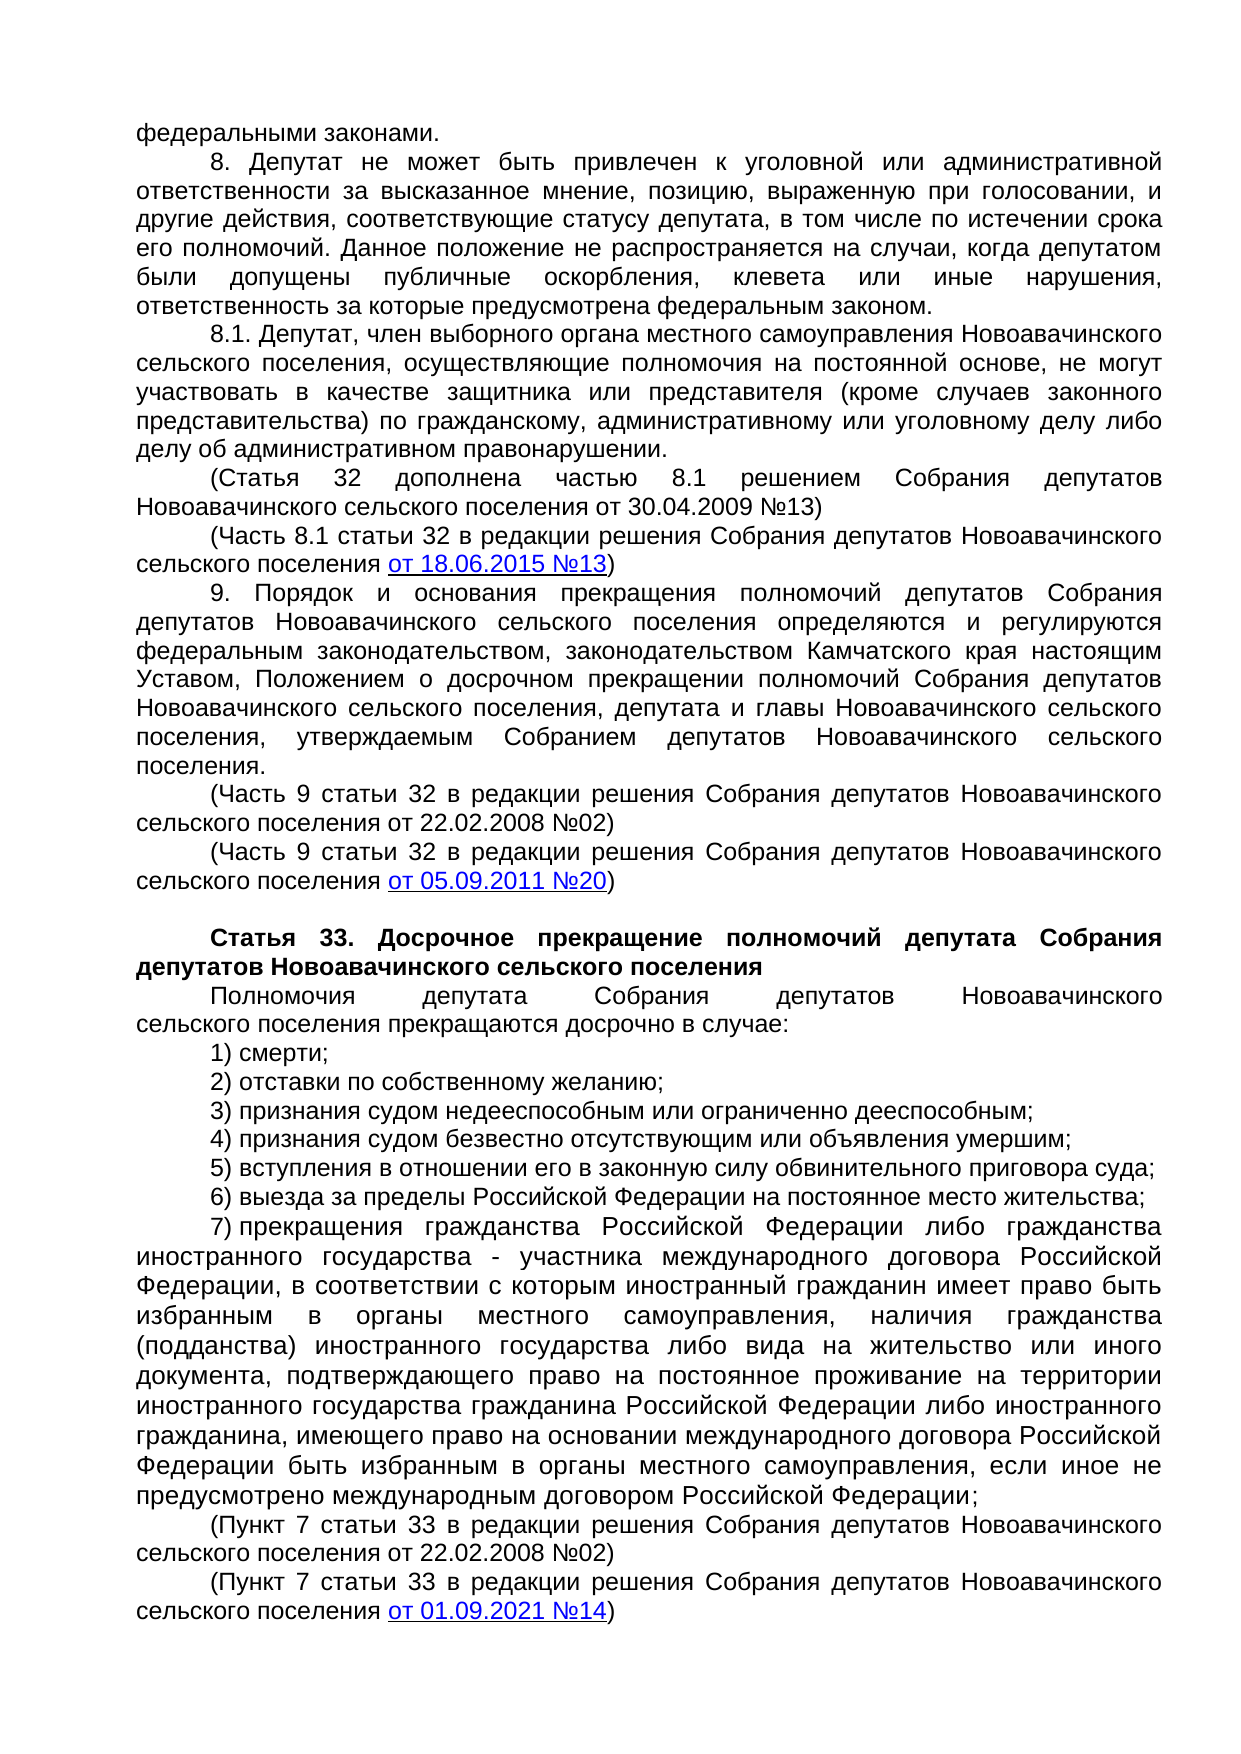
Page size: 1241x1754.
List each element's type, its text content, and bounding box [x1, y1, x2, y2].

text 3) признания судом недееспособным или ограниченно дееспособным; [136, 1096, 1163, 1124]
text (Часть 9 статьи 32 в редакции решения Собрания депутатов Новоавачинского сельского поселения от 22.02.2008 №02) [136, 779, 1163, 837]
text 1) смерти; [136, 1038, 1163, 1067]
text (Статья 32 дополнена частью 8.1 решением Собрания депутатов Новоавачинского сельского поселения от 30.04.2009 №13) [136, 463, 1163, 521]
text Полномочия депутата Собрания депутатов Новоавачинского сельского поселения прекращаются досрочно в случае: [136, 981, 1163, 1038]
text 7) прекращения гражданства Российской Федерации либо гражданства иностранного государства - участника международного договора Российской Федерации, в соответствии с которым иностранный гражданин имеет право быть избранным в органы местного самоуправления, наличия гражданства (подданства) иностранного государства либо вида на жительство или иного документа, подтверждающего право на постоянное проживание на территории иностранного государства гражданина Российской Федерации либо иностранного гражданина, имеющего право на основании международного договора Российской Федерации быть избранным в органы местного самоуправления, если иное не предусмотрено международным договором Российской Федерации; [136, 1211, 1163, 1509]
text 6) выезда за пределы Российской Федерации на постоянное место жительства; [136, 1182, 1163, 1211]
text 8.1. Депутат, член выборного органа местного самоуправления Новоавачинского сельского поселения, осуществляющие полномочия на постоянной основе, не могут участвовать в качестве защитника или представителя (кроме случаев законного представительства) по гражданскому, административному или уголовному делу либо делу об административном правонарушении. [136, 319, 1163, 463]
text (Часть 8.1 статьи 32 в редакции решения Собрания депутатов Новоавачинского сельского поселения от 18.06.2015 №13) [136, 521, 1163, 578]
text 5) вступления в отношении его в законную силу обвинительного приговора суда; [136, 1153, 1163, 1182]
text 2) отставки по собственному желанию; [136, 1067, 1163, 1096]
text (Часть 9 статьи 32 в редакции решения Собрания депутатов Новоавачинского сельского поселения от 05.09.2011 №20) [136, 837, 1163, 894]
text 8. Депутат не может быть привлечен к уголовной или административной ответственности за высказанное мнение, позицию, выраженную при голосовании, и другие действия, соответствующие статусу депутата, в том числе по истечении срока его полномочий. Данное положение не распространяется на случаи, когда депутатом были допущены публичные оскорбления, клевета или иные нарушения, ответственность за которые предусмотрена федеральным законом. [136, 147, 1163, 319]
text Статья 33. Досрочное прекращение полномочий депутата Собрания депутатов Новоавачинского сельского поселения [136, 923, 1163, 981]
text 4) признания судом безвестно отсутствующим или объявления умершим; [136, 1124, 1163, 1153]
text (Пункт 7 статьи 33 в редакции решения Собрания депутатов Новоавачинского сельского поселения от 22.02.2008 №02) [136, 1509, 1163, 1567]
text (Пункт 7 статьи 33 в редакции решения Собрания депутатов Новоавачинского сельского поселения от 01.09.2021 №14) [136, 1567, 1163, 1624]
text 9. Порядок и основания прекращения полномочий депутатов Собрания депутатов Новоавачинского сельского поселения определяются и регулируются федеральным законодательством, законодательством Камчатского края настоящим Уставом, Положением о досрочном прекращении полномочий Собрания депутатов Новоавачинского сельского поселения, депутата и главы Новоавачинского сельского поселения, утверждаемым Собранием депутатов Новоавачинского сельского поселения. [136, 578, 1163, 779]
text федеральными законами. [136, 118, 1163, 147]
